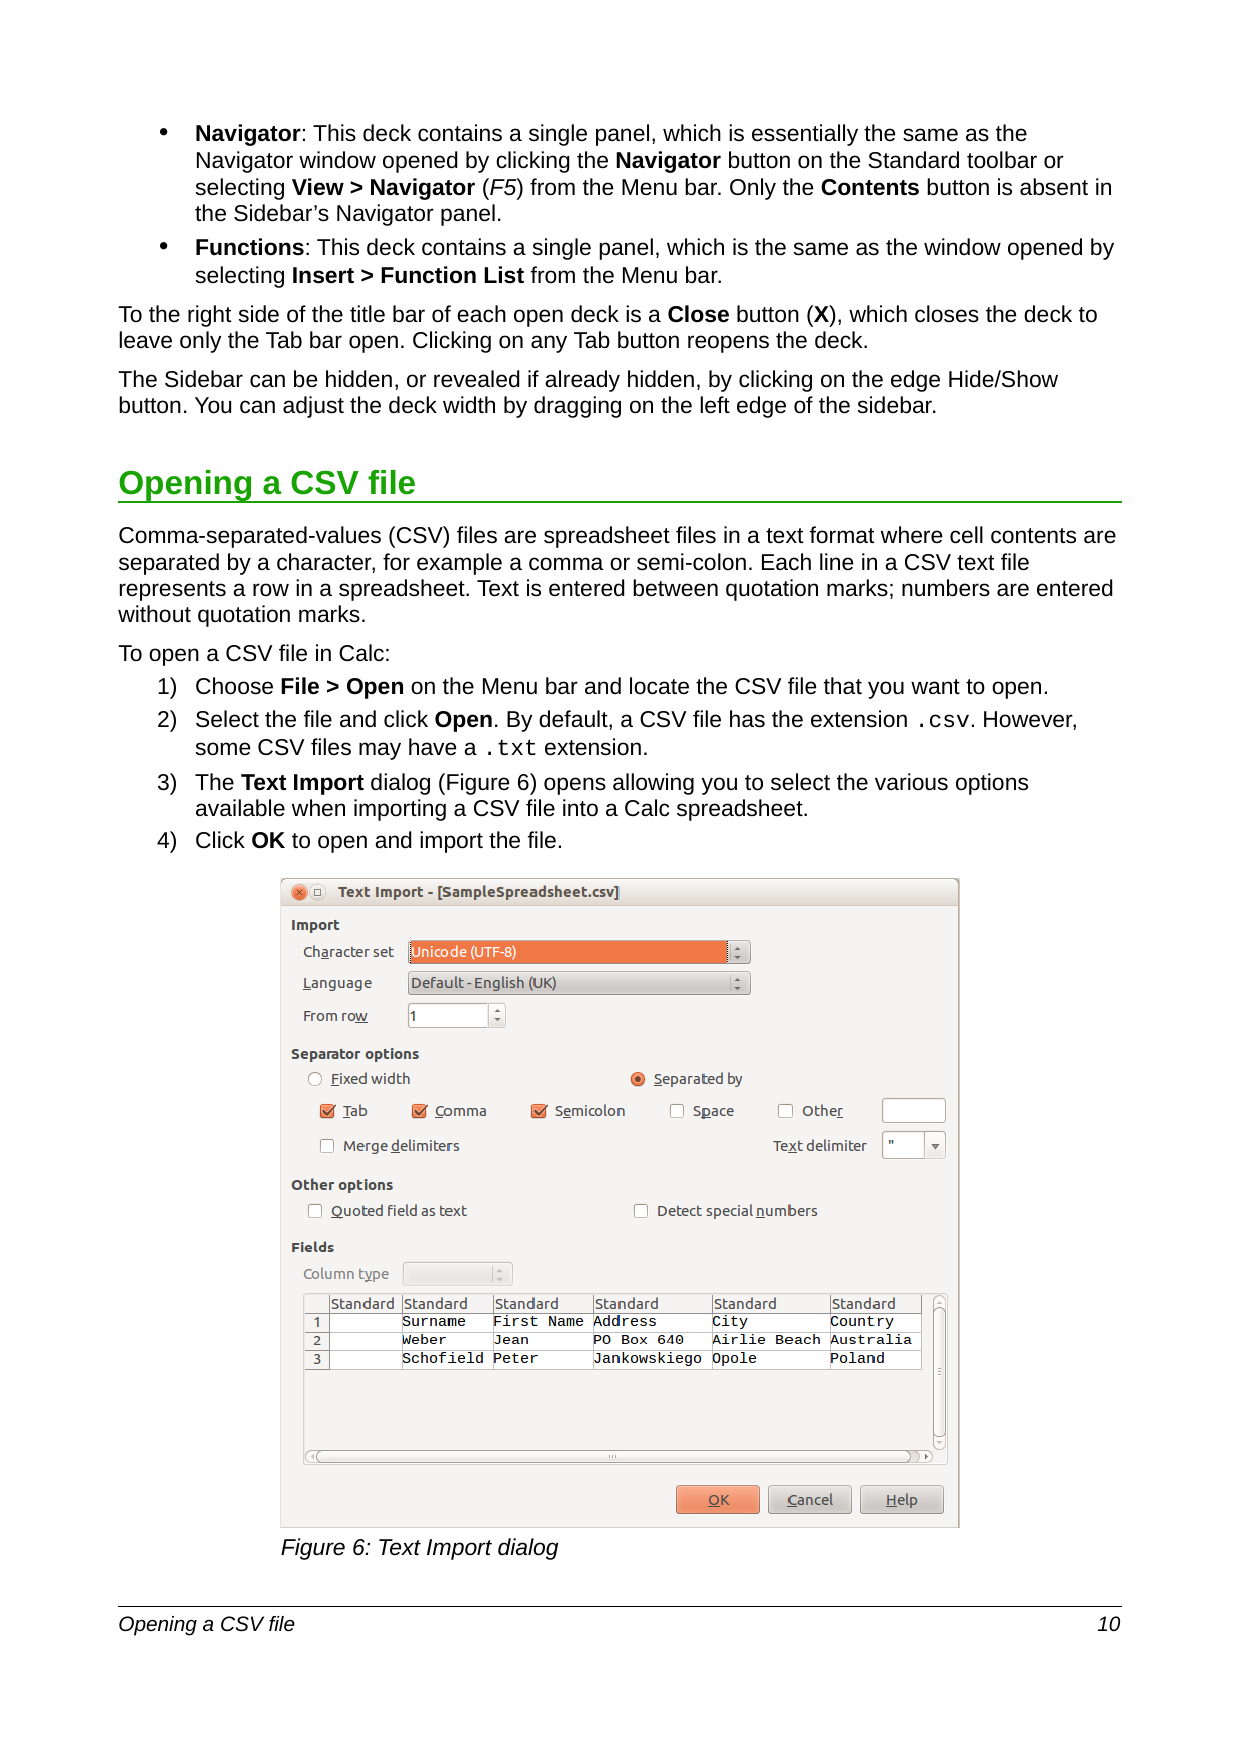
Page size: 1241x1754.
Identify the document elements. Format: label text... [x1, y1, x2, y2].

list Click OK to open and import the file. [177, 827, 1122, 854]
list Choose File > Open on the Menu bar and locate the CSV file that you want to open. [177, 673, 1122, 699]
text The Sidebar can be hidden, or revealed if already hidden, by clicking on the edge Hide/Show button. You can adjust the deck width by dragging on the left edge of the sidebar. [118, 366, 1122, 418]
list Navigator: This deck contains a single panel, which is essentially the same as the Navigator window opened by clicking the Navigator button on the Standard toolbar or selecting View > Navigator (F5) from the Menu bar. Only the Contents button is absent in the Sidebar’s Navigator panel. [156, 118, 1122, 226]
text Figure 6: Text Import dialog [281, 1534, 960, 1561]
text To the right side of the title bar of each open deck is a Close button (X), which closes the deck to leave only the Tab bar open. Clicking on any Tab button reopens the deck. [118, 301, 1122, 353]
list To open a CSV file in Calc: [118, 640, 1122, 666]
list The Text Import dialog (Figure 6) opens allowing you to select the various options available when importing a CSV file into a Calc spreadsheet. [177, 768, 1122, 821]
subtitle Opening a CSV file [118, 463, 1122, 501]
picture [280, 878, 960, 1528]
list Select the file and click Open. By default, a CSV file has the extension .csv. However, some CSV files may have a .txt extension. [177, 706, 1122, 762]
text Comma-separated-values (CSV) files are spreadsheet files in a text format where cell contents are separated by a character, for example a comma or semi-colon. Each line in a CSV text file represents a row in a spreadsheet. Text is entered between quotation marks; numbers are entered without quotation marks. [118, 522, 1122, 628]
list Functions: This deck contains a single panel, which is the same as the window opened by selecting Insert > Function List from the Menu bar. [156, 233, 1122, 288]
